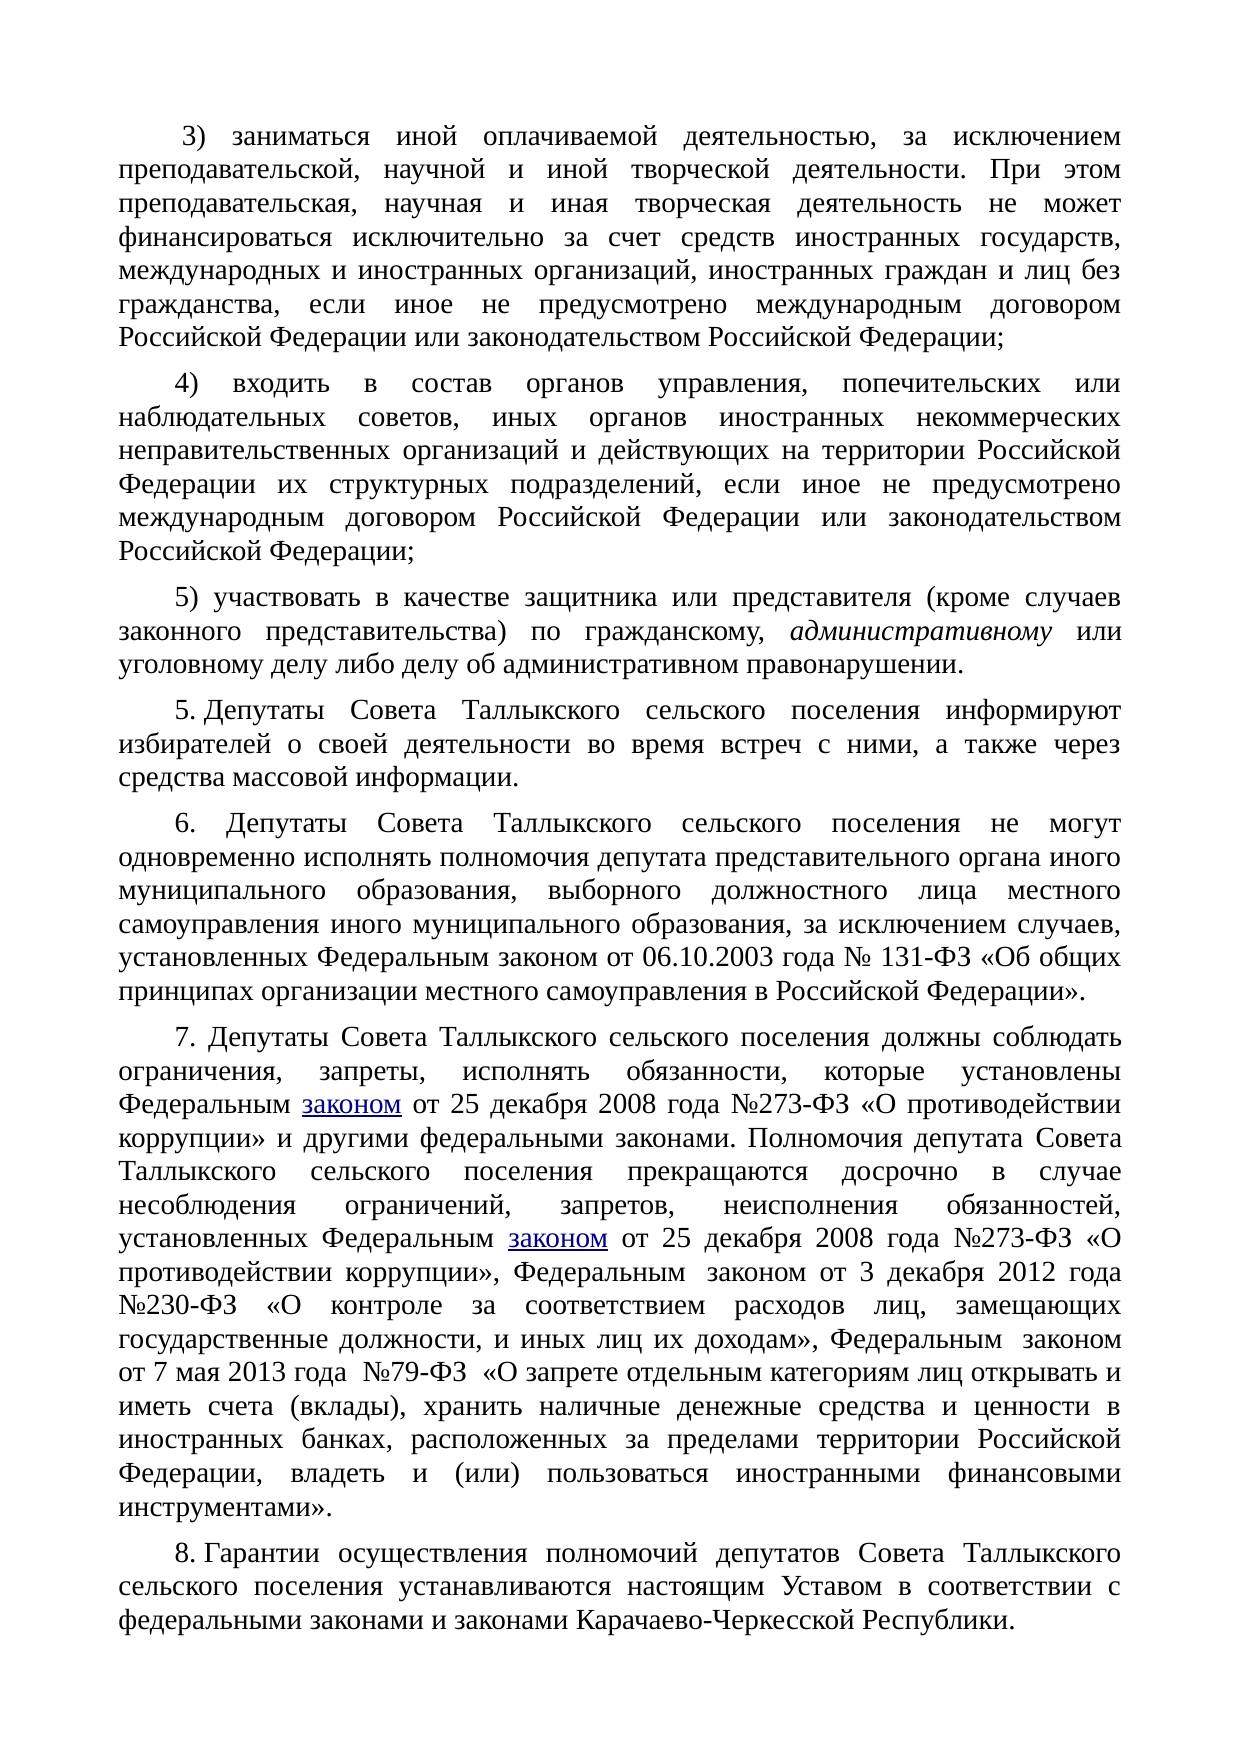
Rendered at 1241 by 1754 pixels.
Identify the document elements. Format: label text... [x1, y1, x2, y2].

text 7. Депутаты Совета Таллыкского сельского поселения должны соблюдать ограничения, запреты, исполнять обязанности, которые установлены Федеральным законом от 25 декабря 2008 года №273-ФЗ «О противодействии коррупции» и другими федеральными законами. Полномочия депутата Совета Таллыкского сельского поселения прекращаются досрочно в случае несоблюдения ограничений, запретов, неисполнения обязанностей, установленных Федеральным законом от 25 декабря 2008 года №273-ФЗ «О противодействии коррупции», Федеральным законом от 3 декабря 2012 года №230-ФЗ «О контроле за соответствием расходов лиц, замещающих государственные должности, и иных лиц их доходам», Федеральным законом от 7 мая 2013 года №79-ФЗ «О запрете отдельным категориям лиц открывать и иметь счета (вклады), хранить наличные денежные средства и ценности в иностранных банках, расположенных за пределами территории Российской Федерации, владеть и (или) пользоваться иностранными финансовыми инструментами». [118, 1019, 1122, 1522]
text 5) участвовать в качестве защитника или представителя (кроме случаев законного представительства) по гражданскому, административному или уголовному делу либо делу об административном правонарушении. [118, 579, 1122, 680]
text 8. Гарантии осуществления полномочий депутатов Совета Таллыкского сельского поселения устанавливаются настоящим Уставом в соответствии с федеральными законами и законами Карачаево-Черкесской Республики. [118, 1535, 1122, 1635]
text 5. Депутаты Совета Таллыкского сельского поселения информируют избирателей о своей деятельности во время встреч с ними, а также через средства массовой информации. [118, 692, 1122, 793]
text 4) входить в состав органов управления, попечительских или наблюдательных советов, иных органов иностранных некоммерческих неправительственных организаций и действующих на территории Российской Федерации их структурных подразделений, если иное не предусмотрено международным договором Российской Федерации или законодательством Российской Федерации; [118, 365, 1122, 567]
text 6. Депутаты Совета Таллыкского сельского поселения не могут одновременно исполнять полномочия депутата представительного органа иного муниципального образования, выборного должностного лица местного самоуправления иного муниципального образования, за исключением случаев, установленных Федеральным законом от 06.10.2003 года № 131-ФЗ «Об общих принципах организации местного самоуправления в Российской Федерации». [118, 805, 1122, 1007]
text 3) заниматься иной оплачиваемой деятельностью, за исключением преподавательской, научной и иной творческой деятельности. При этом преподавательская, научная и иная творческая деятельность не может финансироваться исключительно за счет средств иностранных государств, международных и иностранных организаций, иностранных граждан и лиц без гражданства, если иное не предусмотрено международным договором Российской Федерации или законодательством Российской Федерации; [118, 118, 1122, 353]
